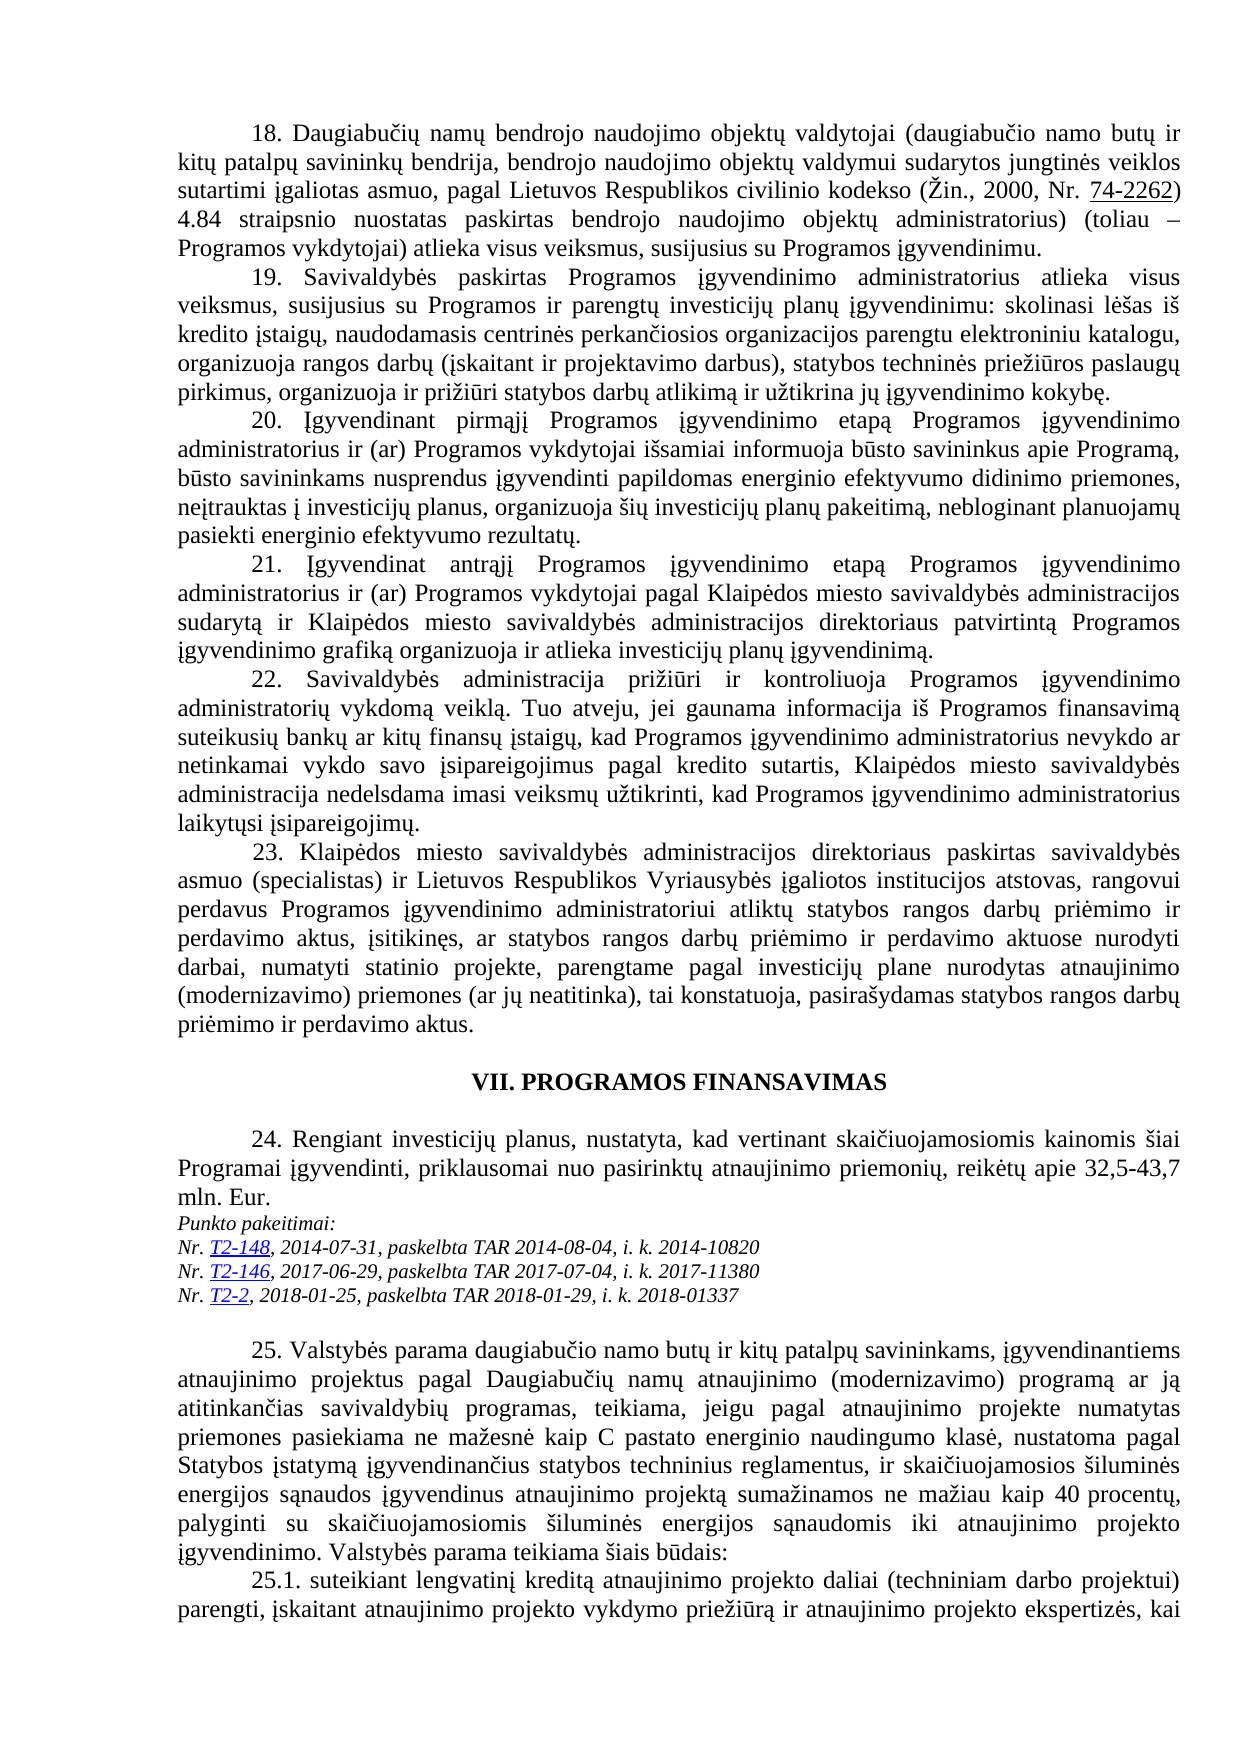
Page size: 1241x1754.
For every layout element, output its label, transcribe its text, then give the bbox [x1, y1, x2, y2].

text Punkto pakeitimai: [177, 1211, 1181, 1235]
text 20. Įgyvendinant pirmąjį Programos įgyvendinimo etapą Programos įgyvendinimo administratorius ir (ar) Programos vykdytojai išsamiai informuoja būsto savininkus apie Programą, būsto savininkams nusprendus įgyvendinti papildomas energinio efektyvumo didinimo priemones, neįtrauktas į investicijų planus, organizuoja šių investicijų planų pakeitimą, nebloginant planuojamų pasiekti energinio efektyvumo rezultatų. [177, 406, 1181, 549]
text 18. Daugiabučių namų bendrojo naudojimo objektų valdytojai (daugiabučio namo butų ir kitų patalpų savininkų bendrija, bendrojo naudojimo objektų valdymui sudarytos jungtinės veiklos sutartimi įgaliotas asmuo, pagal Lietuvos Respublikos civilinio kodekso (Žin., 2000, Nr. 74-2262) 4.84 straipsnio nuostatas paskirtas bendrojo naudojimo objektų administratorius) (toliau – Programos vykdytojai) atlieka visus veiksmus, susijusius su Programos įgyvendinimu. [177, 118, 1181, 262]
text Nr. T2-146, 2017-06-29, paskelbta TAR 2017-07-04, i. k. 2017-11380 [177, 1259, 1181, 1283]
text 23. Klaipėdos miesto savivaldybės administracijos direktoriaus paskirtas savivaldybės asmuo (specialistas) ir Lietuvos Respublikos Vyriausybės įgaliotos institucijos atstovas, rangovui perdavus Programos įgyvendinimo administratoriui atliktų statybos rangos darbų priėmimo ir perdavimo aktus, įsitikinęs, ar statybos rangos darbų priėmimo ir perdavimo aktuose nurodyti darbai, numatyti statinio projekte, parengtame pagal investicijų plane nurodytas atnaujinimo (modernizavimo) priemones (ar jų neatitinka), tai konstatuoja, pasirašydamas statybos rangos darbų priėmimo ir perdavimo aktus. [177, 837, 1181, 1038]
text Nr. T2-148, 2014-07-31, paskelbta TAR 2014-08-04, i. k. 2014-10820 [177, 1235, 1181, 1259]
text 19. Savivaldybės paskirtas Programos įgyvendinimo administratorius atlieka visus veiksmus, susijusius su Programos ir parengtų investicijų planų įgyvendinimu: skolinasi lėšas iš kredito įstaigų, naudodamasis centrinės perkančiosios organizacijos parengtu elektroniniu katalogu, organizuoja rangos darbų (įskaitant ir projektavimo darbus), statybos techninės priežiūros paslaugų pirkimus, organizuoja ir prižiūri statybos darbų atlikimą ir užtikrina jų įgyvendinimo kokybę. [177, 262, 1181, 406]
text 25.1. suteikiant lengvatinį kreditą atnaujinimo projekto daliai (techniniam darbo projektui) parengti, įskaitant atnaujinimo projekto vykdymo priežiūrą ir atnaujinimo projekto ekspertizės, kai [177, 1566, 1181, 1623]
text 21. Įgyvendinat antrąjį Programos įgyvendinimo etapą Programos įgyvendinimo administratorius ir (ar) Programos vykdytojai pagal Klaipėdos miesto savivaldybės administracijos sudarytą ir Klaipėdos miesto savivaldybės administracijos direktoriaus patvirtintą Programos įgyvendinimo grafiką organizuoja ir atlieka investicijų planų įgyvendinimą. [177, 549, 1181, 664]
text 24. Rengiant investicijų planus, nustatyta, kad vertinant skaičiuojamosiomis kainomis šiai Programai įgyvendinti, priklausomai nuo pasirinktų atnaujinimo priemonių, reikėtų apie 32,5-43,7 mln. Eur. [177, 1124, 1181, 1211]
text Nr. T2-2, 2018-01-25, paskelbta TAR 2018-01-29, i. k. 2018-01337 [177, 1283, 1181, 1307]
text 22. Savivaldybės administracija prižiūri ir kontroliuoja Programos įgyvendinimo administratorių vykdomą veiklą. Tuo atveju, jei gaunama informacija iš Programos finansavimą suteikusių bankų ar kitų finansų įstaigų, kad Programos įgyvendinimo administratorius nevykdo ar netinkamai vykdo savo įsipareigojimus pagal kredito sutartis, Klaipėdos miesto savivaldybės administracija nedelsdama imasi veiksmų užtikrinti, kad Programos įgyvendinimo administratorius laikytųsi įsipareigojimų. [177, 664, 1181, 837]
text 25. Valstybės parama daugiabučio namo butų ir kitų patalpų savininkams, įgyvendinantiems atnaujinimo projektus pagal Daugiabučių namų atnaujinimo (modernizavimo) programą ar ją atitinkančias savivaldybių programas, teikiama, jeigu pagal atnaujinimo projekte numatytas priemones pasiekiama ne mažesnė kaip C pastato energinio naudingumo klasė, nustatoma pagal Statybos įstatymą įgyvendinančius statybos techninius reglamentus, ir skaičiuojamosios šiluminės energijos sąnaudos įgyvendinus atnaujinimo projektą sumažinamos ne mažiau kaip 40 procentų, palyginti su skaičiuojamosiomis šiluminės energijos sąnaudomis iki atnaujinimo projekto įgyvendinimo. Valstybės parama teikiama šiais būdais: [177, 1336, 1181, 1566]
text VII. PROGRAMOS FINANSAVIMAS [177, 1067, 1181, 1096]
